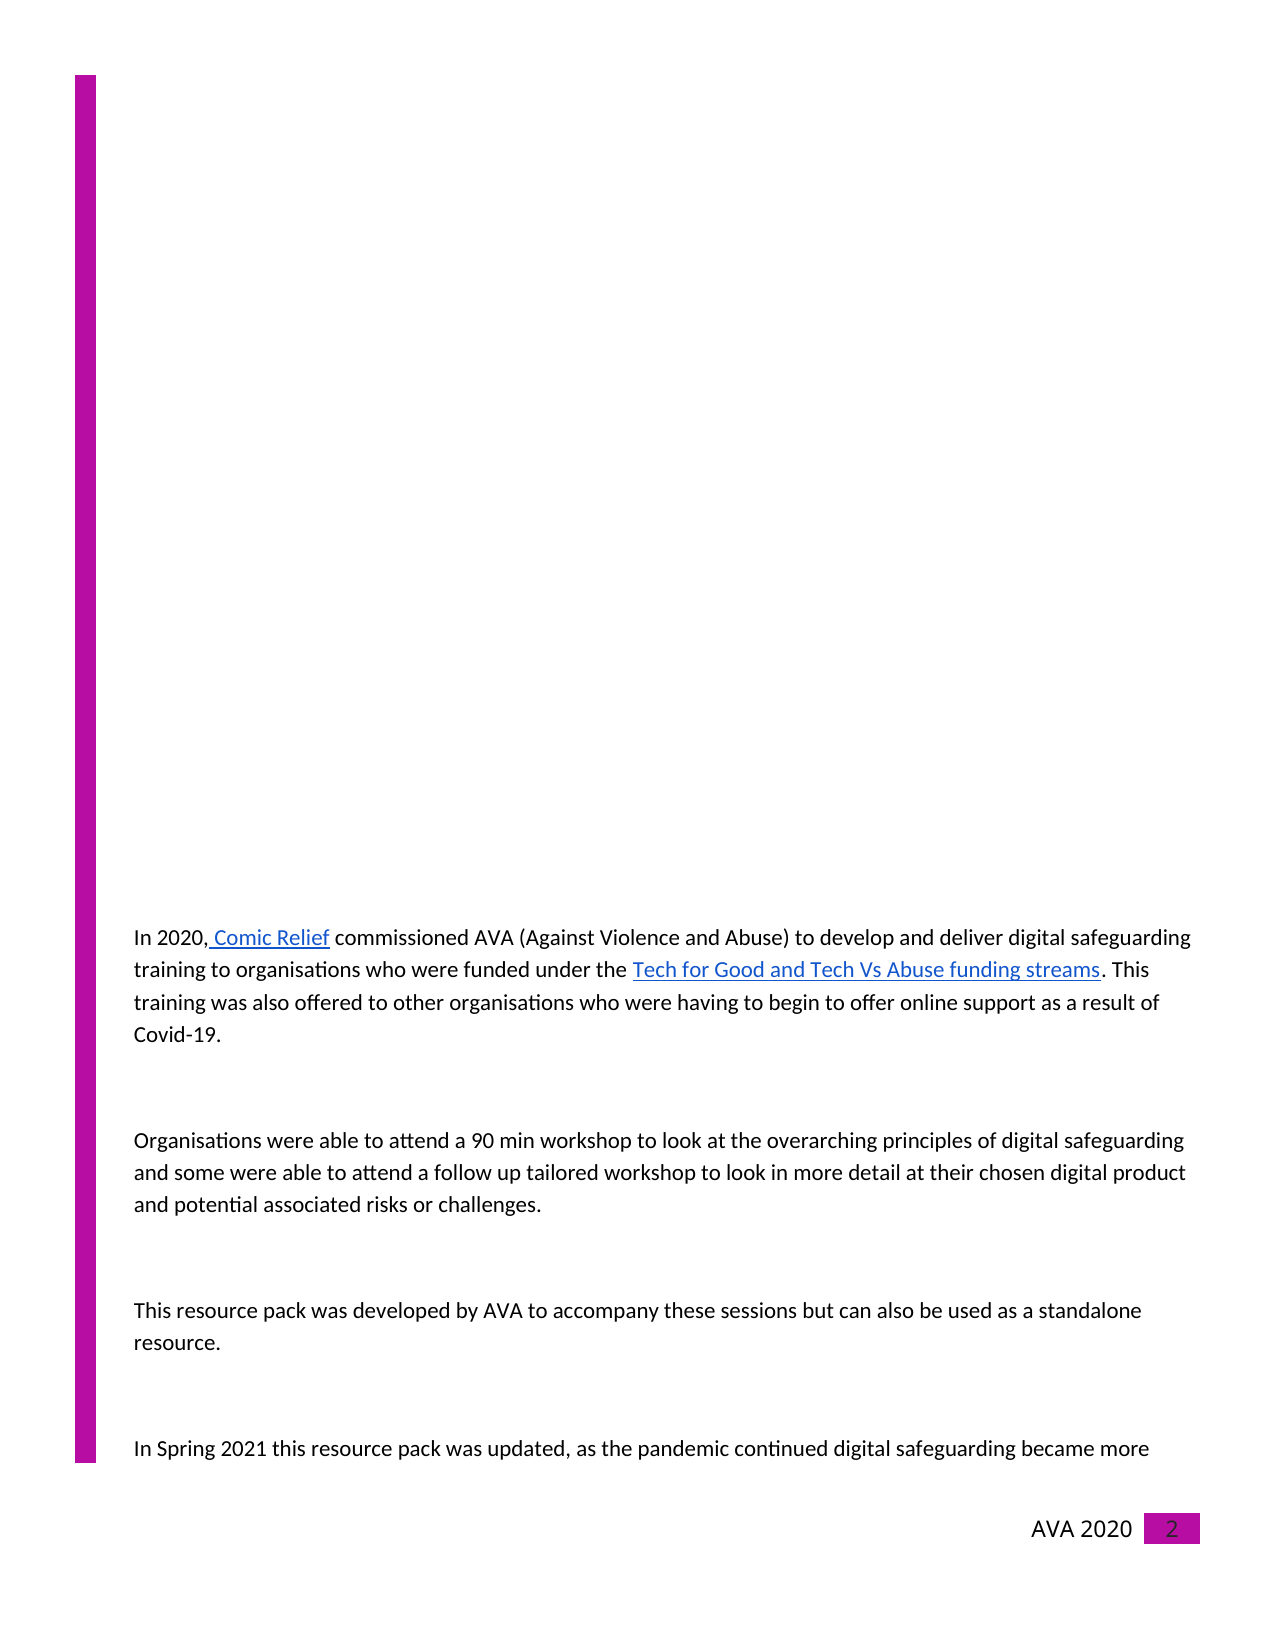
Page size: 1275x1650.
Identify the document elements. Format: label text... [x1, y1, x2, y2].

table_header [75, 75, 96, 1463]
table_header In 2020, Comic Relief commissioned AVA (Against Violence and Abuse) to develop and deliver digital safeguarding training to organisations who were funded under the Tech for Good and Tech Vs Abuse funding streams. This training was also offered to other organisations who were having to begin to offer online support as a result of Covid-19. Organisations were able to attend a 90 min workshop to look at the overarching principles of digital safeguarding and some were able to attend a follow up tailored workshop to look in more detail at their chosen digital product and potential associated risks or challenges. This resource pack was developed by AVA to accompany these sessions but can also be used as a standalone resource. In Spring 2021 this resource pack was updated, as the pandemic continued digital safeguarding became more important and part of services longer term designs for their ways of supporting client groups. AVA has provided digital safeguarding sessions various organisations and for The Dot Project’s training arm Beyond including sector discussions on specific topics like mental health, sexual/domestic violence etc. The resources in this pack have been selected in response to requests for further information on specific topics from organisations who attended the workshops, as well as more general information that everyone should be aware of when working online. The sections are: [96, 75, 1205, 1463]
